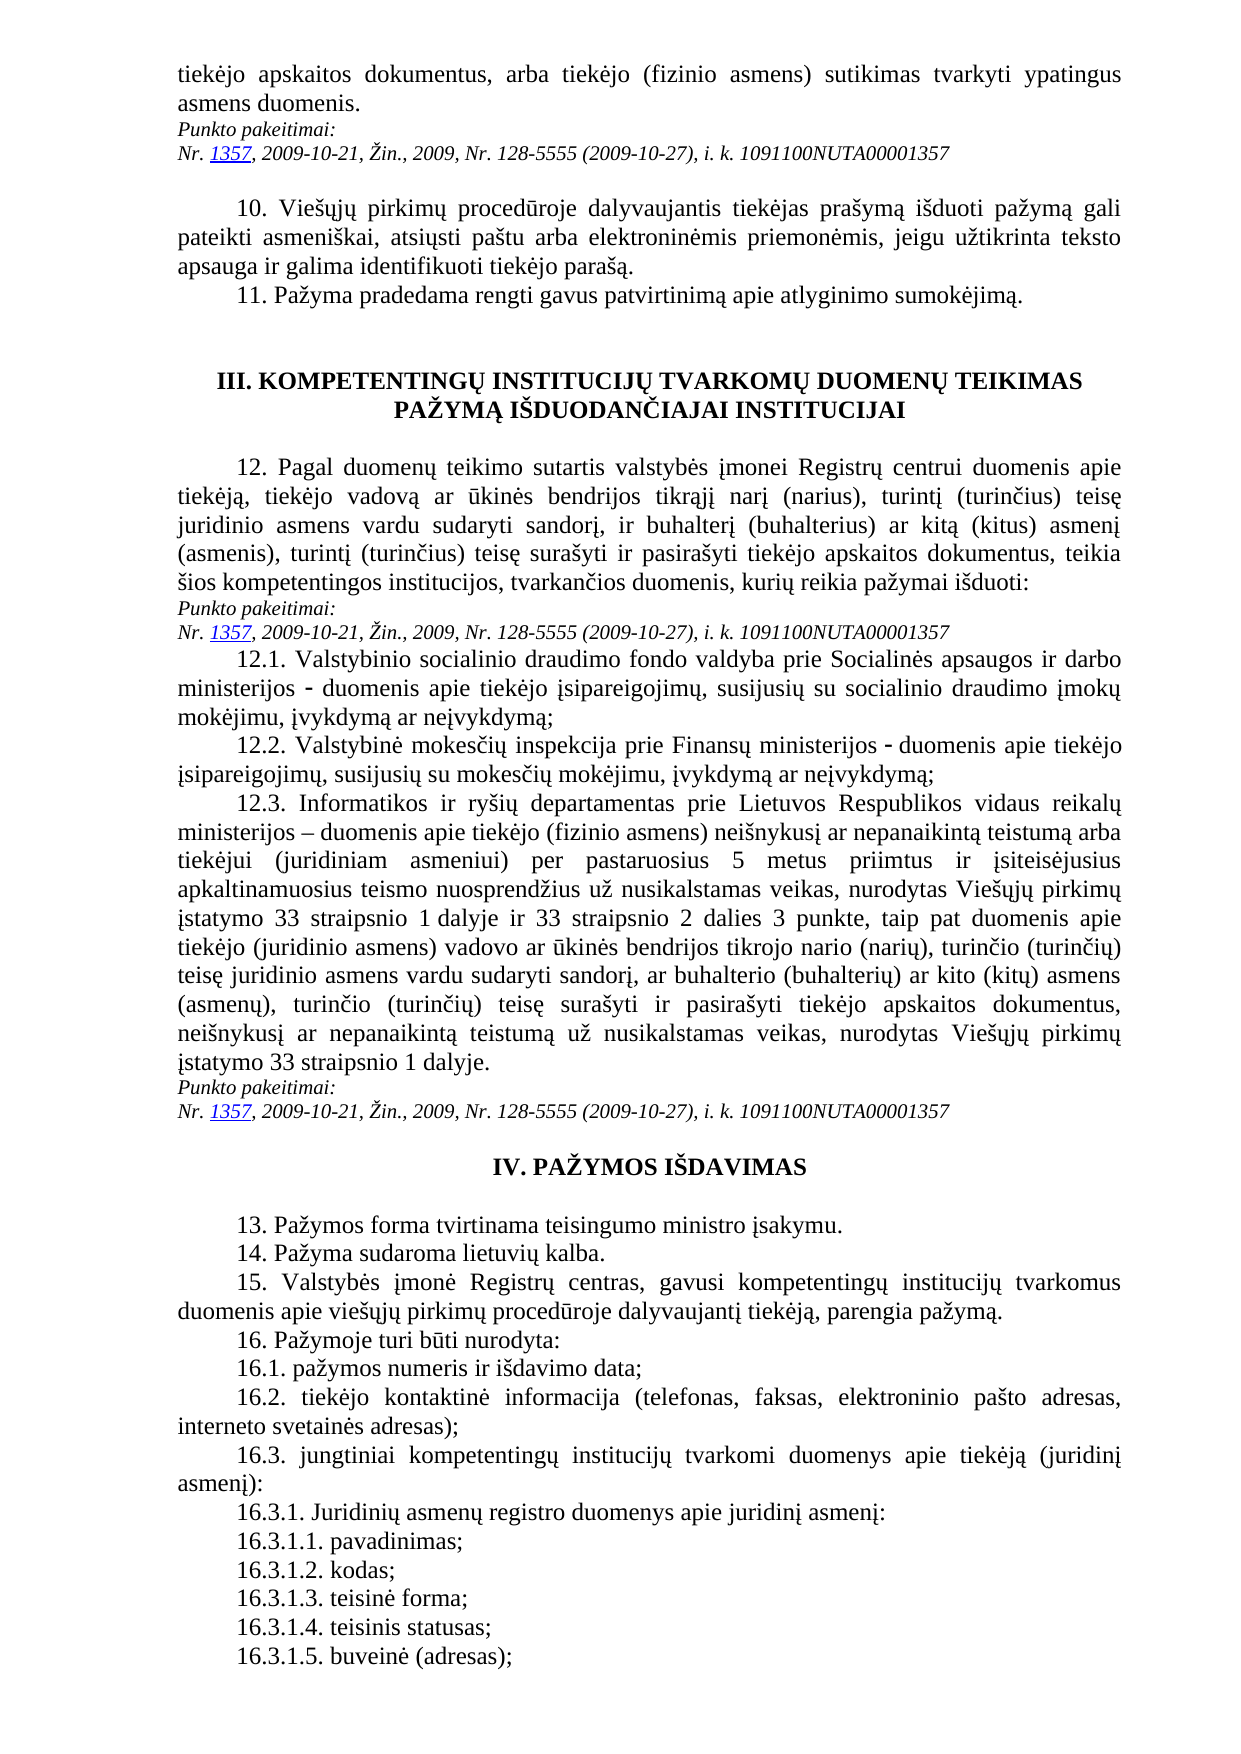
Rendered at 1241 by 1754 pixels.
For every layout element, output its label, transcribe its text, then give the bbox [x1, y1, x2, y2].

text Punkto pakeitimai: [177, 1075, 1122, 1099]
text 16.3.1.5. buveinė (adresas); [177, 1641, 1122, 1670]
text Nr. 1357, 2009-10-21, Žin., 2009, Nr. 128-5555 (2009-10-27), i. k. 1091100NUTA00001357 [177, 1099, 1122, 1123]
text Nr. 1357, 2009-10-21, Žin., 2009, Nr. 128-5555 (2009-10-27), i. k. 1091100NUTA00001357 [177, 620, 1122, 644]
text 16.2. tiekėjo kontaktinė informacija (telefonas, faksas, elektroninio pašto adresas, interneto svetainės adresas); [177, 1382, 1122, 1440]
text 16.3. jungtiniai kompetentingų institucijų tvarkomi duomenys apie tiekėją (juridinį asmenį): [177, 1440, 1122, 1497]
text III. KOMPETENTINGŲ INSTITUCIJŲ TVARKOMŲ DUOMENŲ TEIKIMAS PAŽYMĄ IŠDUODANČIAJAI INSTITUCIJAI [177, 366, 1122, 423]
text 12.1. Valstybinio socialinio draudimo fondo valdyba prie Socialinės apsaugos ir darbo ministerijos  duomenis apie tiekėjo įsipareigojimų, susijusių su socialinio draudimo įmokų mokėjimu, įvykdymą ar neįvykdymą; [177, 644, 1122, 730]
text Punkto pakeitimai: [177, 596, 1122, 620]
text 16.3.1.3. teisinė forma; [177, 1583, 1122, 1612]
text 16. Pažymoje turi būti nurodyta: [177, 1325, 1122, 1353]
text 14. Pažyma sudaroma lietuvių kalba. [177, 1238, 1122, 1267]
text 16.3.1. Juridinių asmenų registro duomenys apie juridinį asmenį: [177, 1497, 1122, 1526]
text Nr. 1357, 2009-10-21, Žin., 2009, Nr. 128-5555 (2009-10-27), i. k. 1091100NUTA00001357 [177, 141, 1122, 165]
text 12. Pagal duomenų teikimo sutartis valstybės įmonei Registrų centrui duomenis apie tiekėją, tiekėjo vadovą ar ūkinės bendrijos tikrąjį narį (narius), turintį (turinčius) teisę juridinio asmens vardu sudaryti sandorį, ir buhalterį (buhalterius) ar kitą (kitus) asmenį (asmenis), turintį (turinčius) teisę surašyti ir pasirašyti tiekėjo apskaitos dokumentus, teikia šios kompetentingos institucijos, tvarkančios duomenis, kurių reikia pažymai išduoti: [177, 452, 1122, 596]
text 13. Pažymos forma tvirtinama teisingumo ministro įsakymu. [177, 1210, 1122, 1238]
text Punkto pakeitimai: [177, 117, 1122, 141]
text tiekėjo apskaitos dokumentus, arba tiekėjo (fizinio asmens) sutikimas tvarkyti ypatingus asmens duomenis. [177, 59, 1122, 117]
text 16.3.1.2. kodas; [177, 1555, 1122, 1583]
text IV. PAŽYMOS IŠDAVIMAS [177, 1152, 1122, 1181]
text 15. Valstybės įmonė Registrų centras, gavusi kompetentingų institucijų tvarkomus duomenis apie viešųjų pirkimų procedūroje dalyvaujantį tiekėją, parengia pažymą. [177, 1267, 1122, 1325]
text 12.2. Valstybinė mokesčių inspekcija prie Finansų ministerijos  duomenis apie tiekėjo įsipareigojimų, susijusių su mokesčių mokėjimu, įvykdymą ar neįvykdymą; [177, 730, 1122, 788]
text 12.3. Informatikos ir ryšių departamentas prie Lietuvos Respublikos vidaus reikalų ministerijos – duomenis apie tiekėjo (fizinio asmens) neišnykusį ar nepanaikintą teistumą arba tiekėjui (juridiniam asmeniui) per pastaruosius 5 metus priimtus ir įsiteisėjusius apkaltinamuosius teismo nuosprendžius už nusikalstamas veikas, nurodytas Viešųjų pirkimų įstatymo 33 straipsnio 1 dalyje ir 33 straipsnio 2 dalies 3 punkte, taip pat duomenis apie tiekėjo (juridinio asmens) vadovo ar ūkinės bendrijos tikrojo nario (narių), turinčio (turinčių) teisę juridinio asmens vardu sudaryti sandorį, ar buhalterio (buhalterių) ar kito (kitų) asmens (asmenų), turinčio (turinčių) teisę surašyti ir pasirašyti tiekėjo apskaitos dokumentus, neišnykusį ar nepanaikintą teistumą už nusikalstamas veikas, nurodytas Viešųjų pirkimų įstatymo 33 straipsnio 1 dalyje. [177, 788, 1122, 1075]
text 16.3.1.1. pavadinimas; [177, 1526, 1122, 1555]
text 16.3.1.4. teisinis statusas; [177, 1612, 1122, 1641]
text 16.1. pažymos numeris ir išdavimo data; [177, 1353, 1122, 1382]
text 10. Viešųjų pirkimų procedūroje dalyvaujantis tiekėjas prašymą išduoti pažymą gali pateikti asmeniškai, atsiųsti paštu arba elektroninėmis priemonėmis, jeigu užtikrinta teksto apsauga ir galima identifikuoti tiekėjo parašą. [177, 193, 1122, 280]
text 11. Pažyma pradedama rengti gavus patvirtinimą apie atlyginimo sumokėjimą. [177, 280, 1122, 308]
